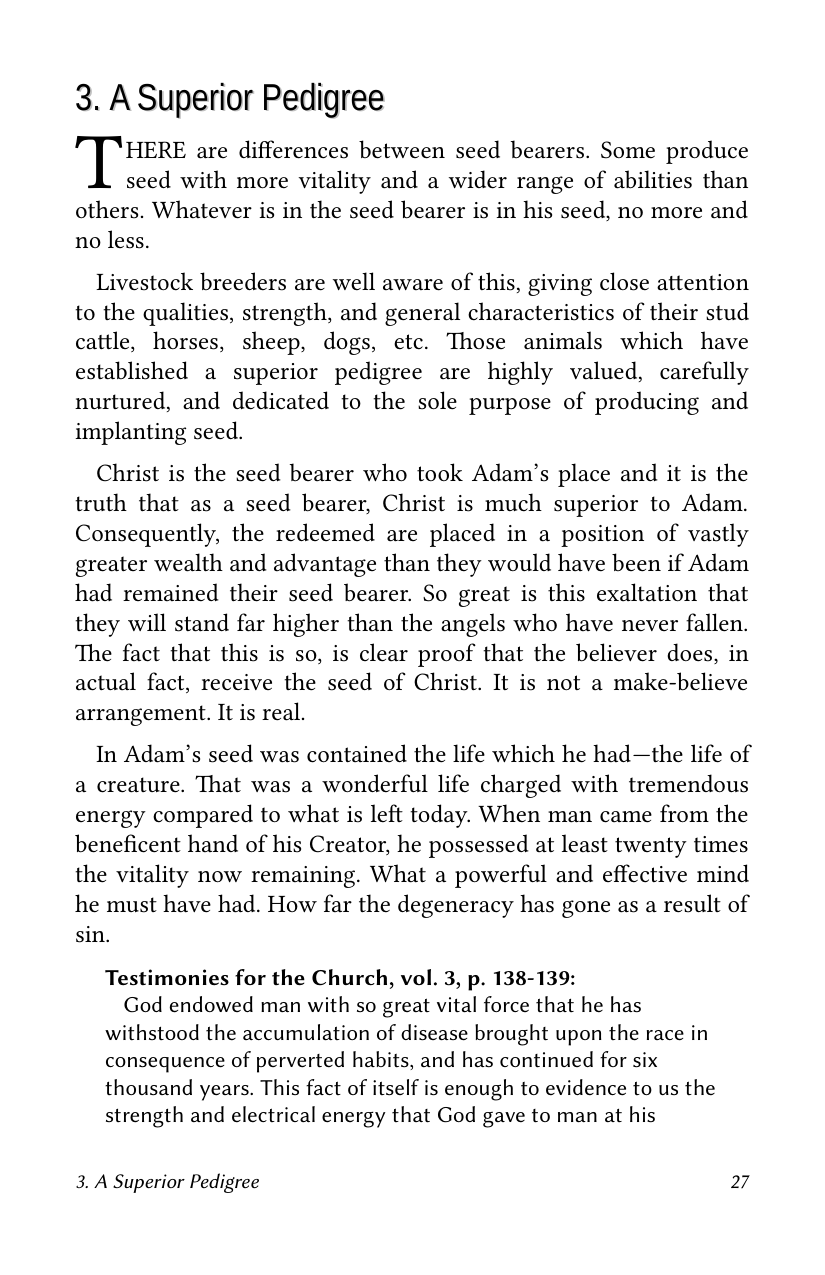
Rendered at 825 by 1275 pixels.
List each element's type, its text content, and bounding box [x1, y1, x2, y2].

text God endowed man with so great vital force that he has withstood the accumulation of disease brought upon the race in consequence of perverted habits, and has continued for six thousand years. This fact of itself is enough to evidence to us the strength and electrical energy that God gave to man at his [105, 992, 720, 1128]
text Testimonies for the Church, vol. 3, p. 138-139: [105, 964, 750, 991]
title A Superior Pedigree [75, 75, 750, 118]
text THERE are differences between seed bearers. Some produce seed with more vitality and a wider range of abilities than others. Whatever is in the seed bearer is in his seed, no more and no less. [75, 136, 750, 254]
text In Adam’s seed was contained the life which he had—the life of a creature. That was a wonderful life charged with tremendous energy compared to what is left today. When man came from the beneficent hand of his Creator, he possessed at least twenty times the vitality now remaining. What a powerful and effective mind he must have had. How far the degeneracy has gone as a result of sin. [75, 740, 750, 948]
text Livestock breeders are well aware of this, giving close attention to the qualities, strength, and general characteristics of their stud cattle, horses, sheep, dogs, etc. Those animals which have established a superior pedigree are highly valued, carefully nurtured, and dedicated to the sole purpose of producing and implanting seed. [75, 268, 750, 446]
text Christ is the seed bearer who took Adam’s place and it is the truth that as a seed bearer, Christ is much superior to Adam. Consequently, the redeemed are placed in a position of vastly greater wealth and advantage than they would have been if Adam had remained their seed bearer. So great is this exaltation that they will stand far higher than the angels who have never fallen. The fact that this is so, is clear proof that the believer does, in actual fact, receive the seed of Christ. It is not a make-believe arrangement. It is real. [75, 459, 750, 727]
